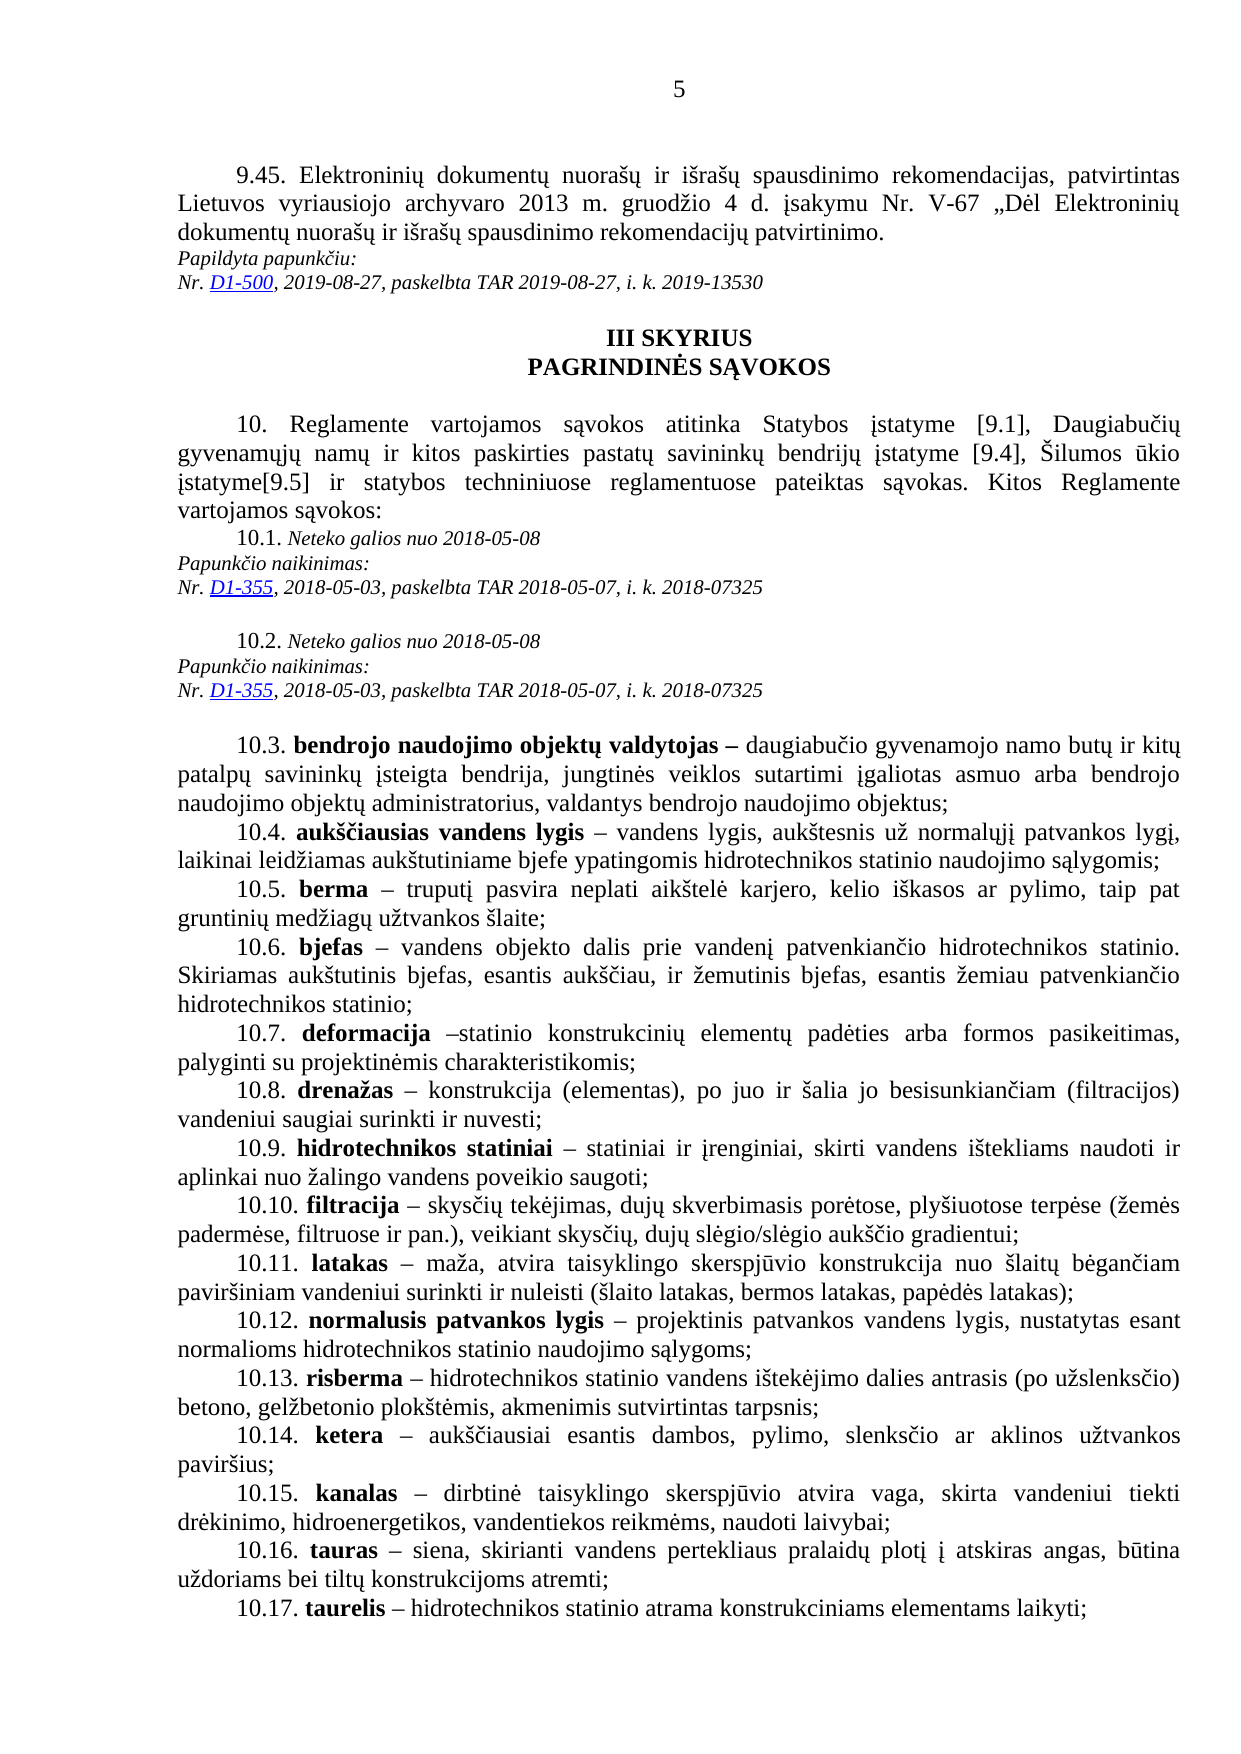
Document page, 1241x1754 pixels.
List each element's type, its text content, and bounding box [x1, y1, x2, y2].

text 10.10. filtracija – skysčių tekėjimas, dujų skverbimasis porėtose, plyšiuotose terpėse (žemės padermėse, filtruose ir pan.), veikiant skysčių, dujų slėgio/slėgio aukščio gradientui; [177, 1191, 1181, 1248]
text 10.14. ketera – aukščiausiai esantis dambos, pylimo, slenksčio ar aklinos užtvankos paviršius; [177, 1421, 1181, 1478]
text 10.13. risberma – hidrotechnikos statinio vandens ištekėjimo dalies antrasis (po užslenksčio) betono, gelžbetonio plokštėmis, akmenimis sutvirtintas tarpsnis; [177, 1363, 1181, 1421]
text Nr. D1-355, 2018-05-03, paskelbta TAR 2018-05-07, i. k. 2018-07325 [177, 574, 1181, 599]
text 10.7. deformacija –statinio konstrukcinių elementų padėties arba formos pasikeitimas, palyginti su projektinėmis charakteristikomis; [177, 1018, 1181, 1076]
text 10. Reglamente vartojamos sąvokos atitinka Statybos įstatyme [9.1], Daugiabučių gyvenamųjų namų ir kitos paskirties pastatų savininkų bendrijų įstatyme [9.4], Šilumos ūkio įstatyme[9.5] ir statybos techniniuose reglamentuose pateiktas sąvokas. Kitos Reglamente vartojamos sąvokos: [177, 409, 1181, 524]
text 10.5. berma – truputį pasvira neplati aikštelė karjero, kelio iškasos ar pylimo, taip pat gruntinių medžiagų užtvankos šlaite; [177, 874, 1181, 932]
text 10.15. kanalas – dirbtinė taisyklingo skerspjūvio atvira vaga, skirta vandeniui tiekti drėkinimo, hidroenergetikos, vandentiekos reikmėms, naudoti laivybai; [177, 1478, 1181, 1536]
text 9.45. Elektroninių dokumentų nuorašų ir išrašų spausdinimo rekomendacijas, patvirtintas Lietuvos vyriausiojo archyvaro 2013 m. gruodžio 4 d. įsakymu Nr. V-67 „Dėl Elektroninių dokumentų nuorašų ir išrašų spausdinimo rekomendacijų patvirtinimo. [177, 160, 1181, 246]
text Papunkčio naikinimas: [177, 551, 1181, 574]
text 10.17. taurelis – hidrotechnikos statinio atrama konstrukciniams elementams laikyti; [177, 1593, 1181, 1622]
text 10.3. bendrojo naudojimo objektų valdytojas – daugiabučio gyvenamojo namo butų ir kitų patalpų savininkų įsteigta bendrija, jungtinės veiklos sutartimi įgaliotas asmuo arba bendrojo naudojimo objektų administratorius, valdantys bendrojo naudojimo objektus; [177, 731, 1181, 817]
text III SKYRIUS [177, 323, 1181, 352]
text Papildyta papunkčiu: [177, 246, 1181, 270]
text 10.9. hidrotechnikos statiniai – statiniai ir įrenginiai, skirti vandens ištekliams naudoti ir aplinkai nuo žalingo vandens poveikio saugoti; [177, 1133, 1181, 1191]
text 10.16. tauras – siena, skirianti vandens pertekliaus pralaidų plotį į atskiras angas, būtina uždoriams bei tiltų konstrukcijoms atremti; [177, 1536, 1181, 1593]
text Nr. D1-500, 2019-08-27, paskelbta TAR 2019-08-27, i. k. 2019-13530 [177, 270, 1181, 294]
text 10.2. Neteko galios nuo 2018-05-08 [177, 627, 1181, 654]
text 10.4. aukščiausias vandens lygis – vandens lygis, aukštesnis už normalųjį patvankos lygį, laikinai leidžiamas aukštutiniame bjefe ypatingomis hidrotechnikos statinio naudojimo sąlygomis; [177, 817, 1181, 874]
text Nr. D1-355, 2018-05-03, paskelbta TAR 2018-05-07, i. k. 2018-07325 [177, 678, 1181, 702]
text 10.6. bjefas – vandens objekto dalis prie vandenį patvenkiančio hidrotechnikos statinio. Skiriamas aukštutinis bjefas, esantis aukščiau, ir žemutinis bjefas, esantis žemiau patvenkiančio hidrotechnikos statinio; [177, 932, 1181, 1018]
text 10.8. drenažas – konstrukcija (elementas), po juo ir šalia jo besisunkiančiam (filtracijos) vandeniui saugiai surinkti ir nuvesti; [177, 1076, 1181, 1133]
text Papunkčio naikinimas: [177, 654, 1181, 678]
text 10.11. latakas – maža, atvira taisyklingo skerspjūvio konstrukcija nuo šlaitų bėgančiam paviršiniam vandeniui surinkti ir nuleisti (šlaito latakas, bermos latakas, papėdės latakas); [177, 1248, 1181, 1306]
text 10.12. normalusis patvankos lygis – projektinis patvankos vandens lygis, nustatytas esant normalioms hidrotechnikos statinio naudojimo sąlygoms; [177, 1306, 1181, 1363]
text 10.1. Neteko galios nuo 2018-05-08 [177, 524, 1181, 551]
text PAGRINDINĖS SĄVOKOS [177, 352, 1181, 380]
